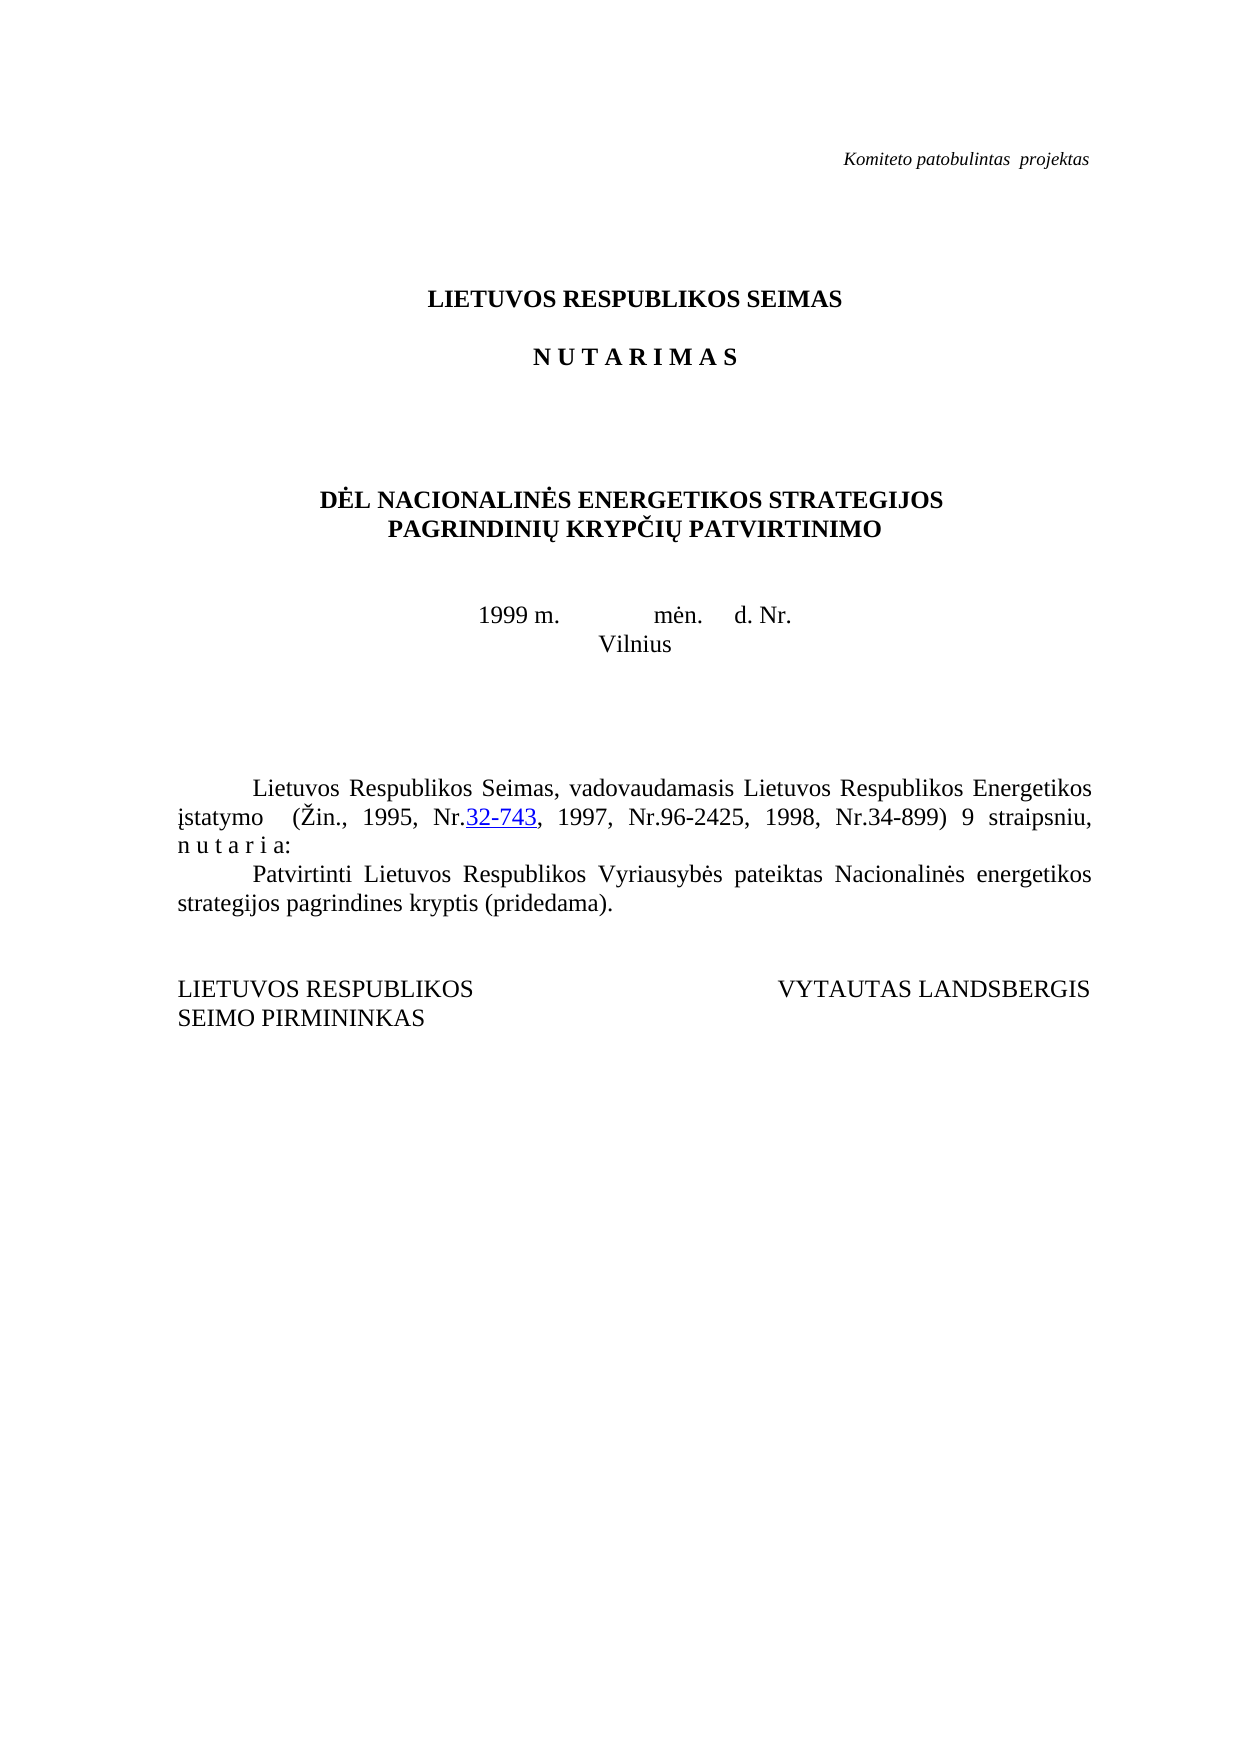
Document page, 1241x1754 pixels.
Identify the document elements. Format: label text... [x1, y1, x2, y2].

text Komiteto patobulintas projektas [177, 148, 1092, 169]
text Vilnius [177, 629, 1092, 658]
text 1999 m. mėn. d. Nr. [177, 601, 1092, 629]
text LIETUVOS RESPUBLIKOS SEIMAS [177, 284, 1092, 313]
text Lietuvos Respublikos Seimas, vadovaudamasis Lietuvos Respublikos Energetikos įstatymo (Žin., 1995, Nr.32-743, 1997, Nr.96-2425, 1998, Nr.34-899) 9 straipsniu, n u t a r i a: [177, 773, 1092, 859]
text N U T A R I M A S [177, 342, 1092, 371]
text SEIMO PIRMININKAS [177, 1003, 1092, 1032]
text DĖL NACIONALINĖS ENERGETIKOS STRATEGIJOS [177, 486, 1092, 514]
text LIETUVOS RESPUBLIKOS VYTAUTAS LANDSBERGIS [177, 974, 1092, 1003]
text Patvirtinti Lietuvos Respublikos Vyriausybės pateiktas Nacionalinės energetikos strategijos pagrindines kryptis (pridedama). [177, 859, 1092, 917]
text PAGRINDINIŲ KRYPČIŲ PATVIRTINIMO [177, 514, 1092, 543]
